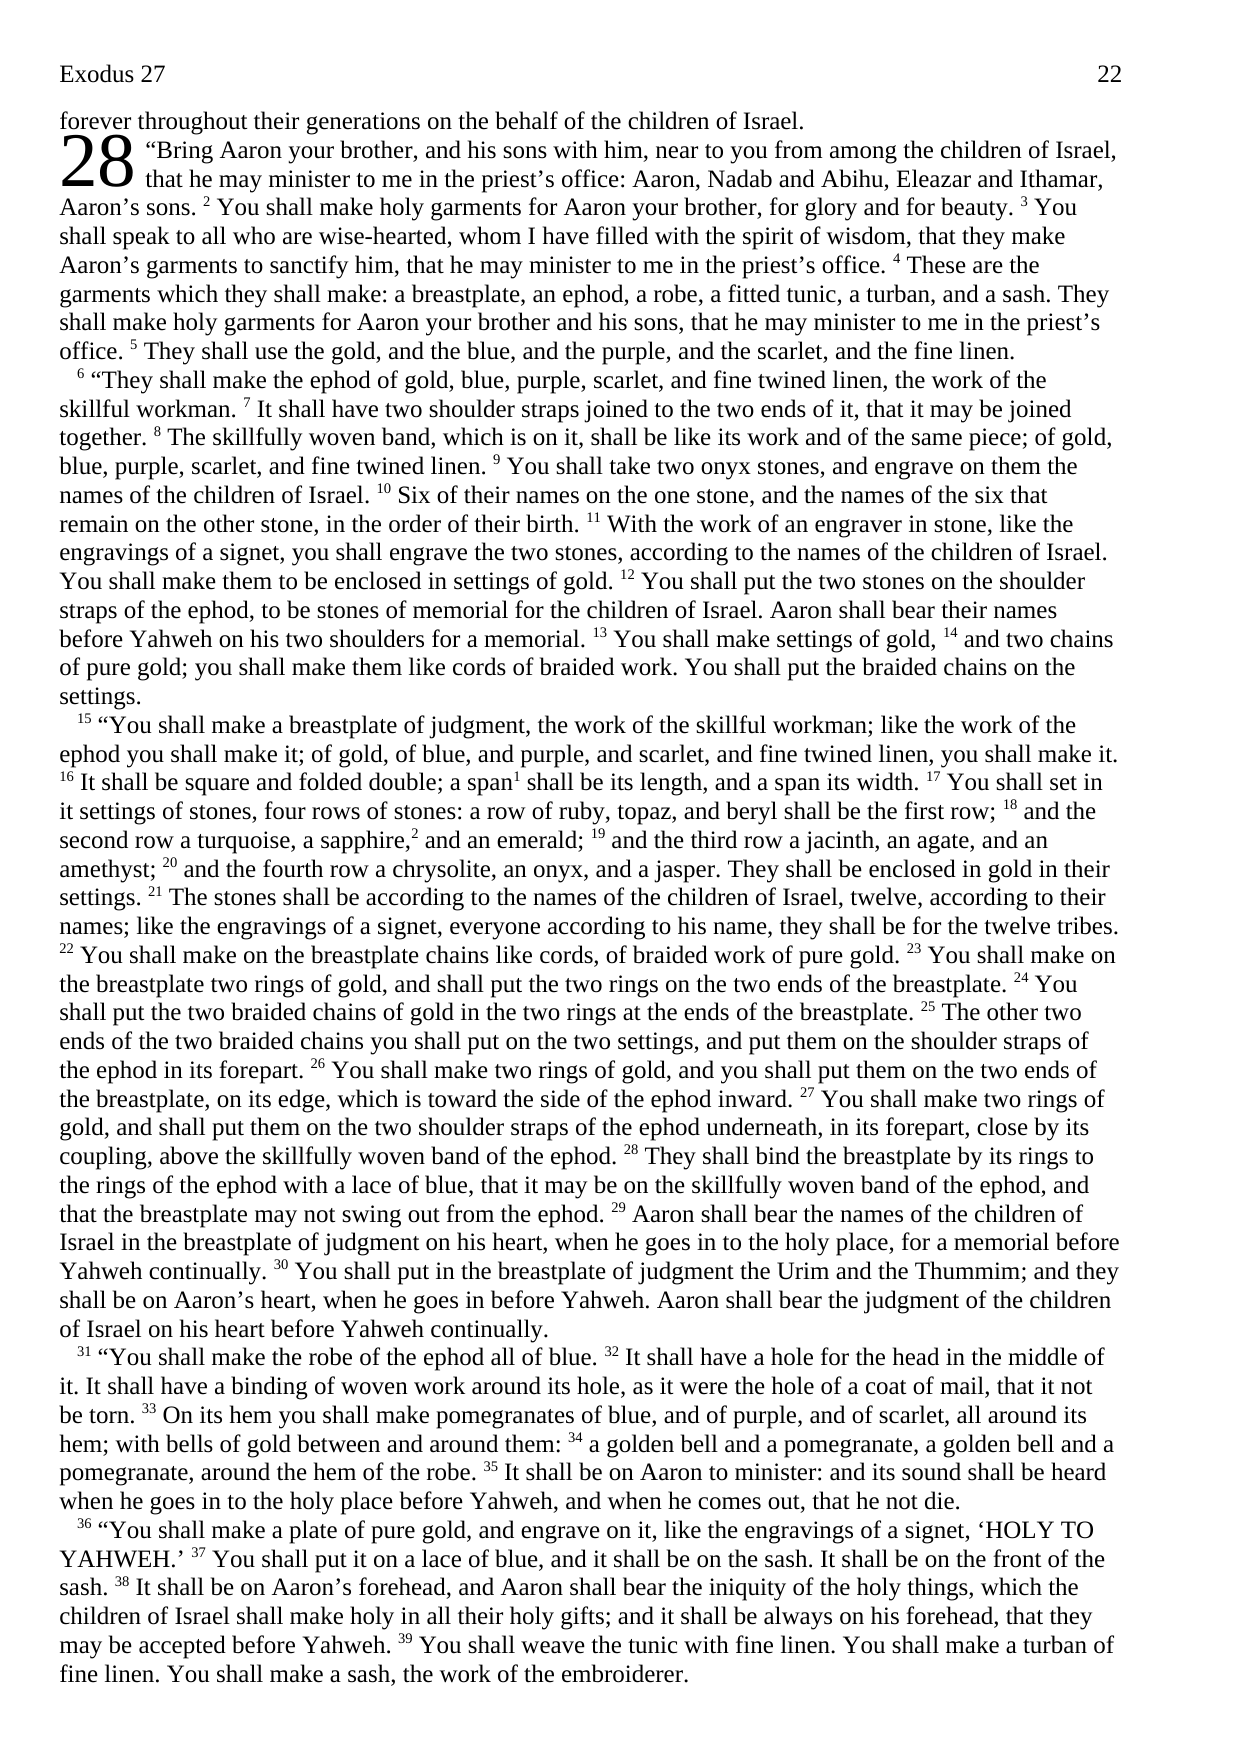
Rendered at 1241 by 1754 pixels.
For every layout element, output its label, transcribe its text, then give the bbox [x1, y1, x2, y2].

text 28“Bring Aaron your brother, and his sons with him, near to you from among the children of Israel, that he may minister to me in the priest’s office: Aaron, Nadab and Abihu, Eleazar and Ithamar, Aaron’s sons. 2 You shall make holy garments for Aaron your brother, for glory and for beauty. 3 You shall speak to all who are wise-hearted, whom I have filled with the spirit of wisdom, that they make Aaron’s garments to sanctify him, that he may minister to me in the priest’s office. 4 These are the garments which they shall make: a breastplate, an ephod, a robe, a fitted tunic, a turban, and a sash. They shall make holy garments for Aaron your brother and his sons, that he may minister to me in the priest’s office. 5 They shall use the gold, and the blue, and the purple, and the scarlet, and the fine linen. [59, 135, 1122, 365]
text 36 “You shall make a plate of pure gold, and engrave on it, like the engravings of a signet, ‘HOLY TO YAHWEH.’ 37 You shall put it on a lace of blue, and it shall be on the sash. It shall be on the front of the sash. 38 It shall be on Aaron’s forehead, and Aaron shall bear the iniquity of the holy things, which the children of Israel shall make holy in all their holy gifts; and it shall be always on his forehead, that they may be accepted before Yahweh. 39 You shall weave the tunic with fine linen. You shall make a turban of fine linen. You shall make a sash, the work of the embroiderer. [59, 1515, 1122, 1687]
text 31 “You shall make the robe of the ephod all of blue. 32 It shall have a hole for the head in the middle of it. It shall have a binding of woven work around its hole, as it were the hole of a coat of mail, that it not be torn. 33 On its hem you shall make pomegranates of blue, and of purple, and of scarlet, all around its hem; with bells of gold between and around them: 34 a golden bell and a pomegranate, a golden bell and a pomegranate, around the hem of the robe. 35 It shall be on Aaron to minister: and its sound shall be heard when he goes in to the holy place before Yahweh, and when he comes out, that he not die. [59, 1342, 1122, 1515]
text 6 “They shall make the ephod of gold, blue, purple, scarlet, and fine twined linen, the work of the skillful workman. 7 It shall have two shoulder straps joined to the two ends of it, that it may be joined together. 8 The skillfully woven band, which is on it, shall be like its work and of the same piece; of gold, blue, purple, scarlet, and fine twined linen. 9 You shall take two onyx stones, and engrave on them the names of the children of Israel. 10 Six of their names on the one stone, and the names of the six that remain on the other stone, in the order of their birth. 11 With the work of an engraver in stone, like the engravings of a signet, you shall engrave the two stones, according to the names of the children of Israel. You shall make them to be enclosed in settings of gold. 12 You shall put the two stones on the shoulder straps of the ephod, to be stones of memorial for the children of Israel. Aaron shall bear their names before Yahweh on his two shoulders for a memorial. 13 You shall make settings of gold, 14 and two chains of pure gold; you shall make them like cords of braided work. You shall put the braided chains on the settings. [59, 365, 1122, 710]
text forever throughout their generations on the behalf of the children of Israel. [59, 106, 1122, 135]
text 15 “You shall make a breastplate of judgment, the work of the skillful workman; like the work of the ephod you shall make it; of gold, of blue, and purple, and scarlet, and fine twined linen, you shall make it. 16 It shall be square and folded double; a span1 shall be its length, and a span its width. 17 You shall set in it settings of stones, four rows of stones: a row of ruby, topaz, and beryl shall be the first row; 18 and the second row a turquoise, a sapphire,2 and an emerald; 19 and the third row a jacinth, an agate, and an amethyst; 20 and the fourth row a chrysolite, an onyx, and a jasper. They shall be enclosed in gold in their settings. 21 The stones shall be according to the names of the children of Israel, twelve, according to their names; like the engravings of a signet, everyone according to his name, they shall be for the twelve tribes. 22 You shall make on the breastplate chains like cords, of braided work of pure gold. 23 You shall make on the breastplate two rings of gold, and shall put the two rings on the two ends of the breastplate. 24 You shall put the two braided chains of gold in the two rings at the ends of the breastplate. 25 The other two ends of the two braided chains you shall put on the two settings, and put them on the shoulder straps of the ephod in its forepart. 26 You shall make two rings of gold, and you shall put them on the two ends of the breastplate, on its edge, which is toward the side of the ephod inward. 27 You shall make two rings of gold, and shall put them on the two shoulder straps of the ephod underneath, in its forepart, close by its coupling, above the skillfully woven band of the ephod. 28 They shall bind the breastplate by its rings to the rings of the ephod with a lace of blue, that it may be on the skillfully woven band of the ephod, and that the breastplate may not swing out from the ephod. 29 Aaron shall bear the names of the children of Israel in the breastplate of judgment on his heart, when he goes in to the holy place, for a memorial before Yahweh continually. 30 You shall put in the breastplate of judgment the Urim and the Thummim; and they shall be on Aaron’s heart, when he goes in before Yahweh. Aaron shall bear the judgment of the children of Israel on his heart before Yahweh continually. [59, 710, 1122, 1342]
